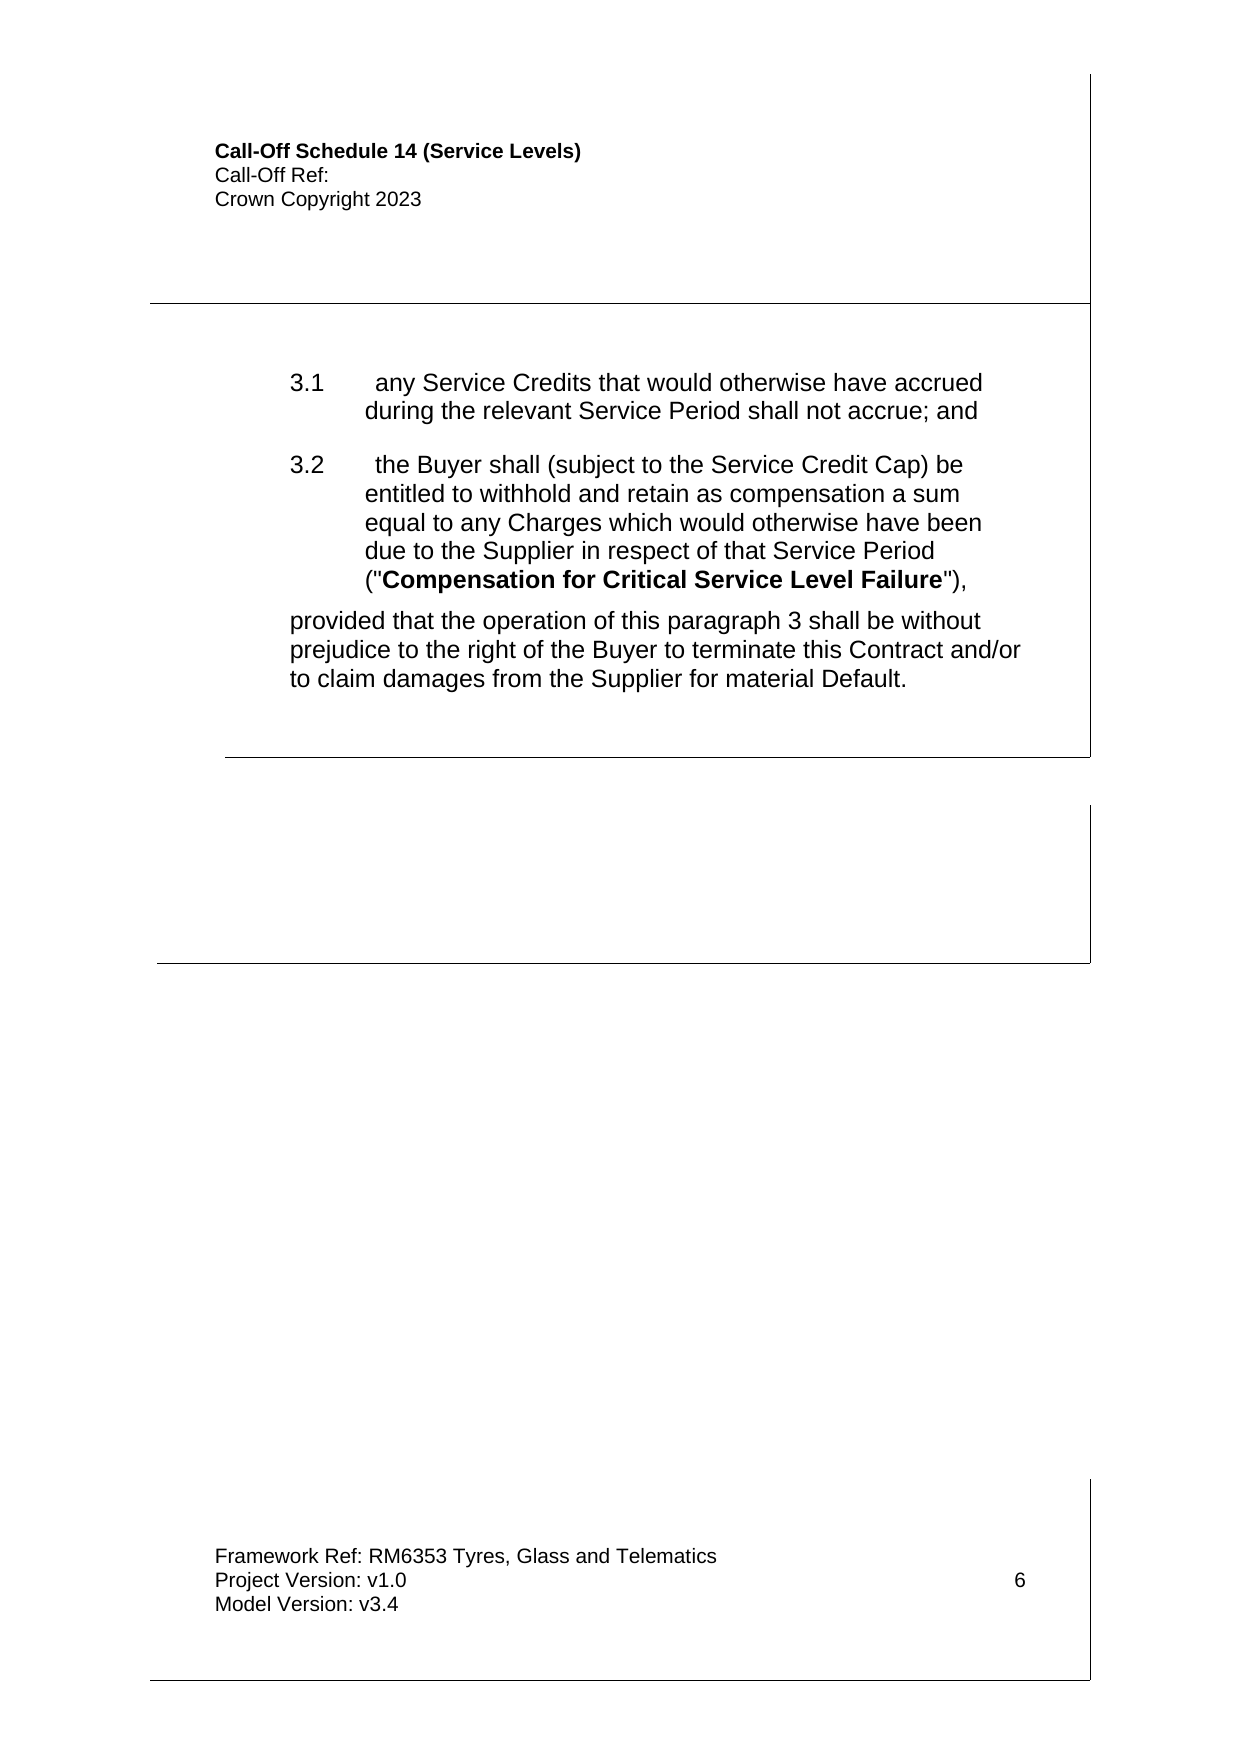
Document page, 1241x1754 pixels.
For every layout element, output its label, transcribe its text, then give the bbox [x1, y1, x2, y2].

list the Buyer shall (subject to the Service Credit Cap) be entitled to withhold and retain as compensation a sum equal to any Charges which would otherwise have been due to the Supplier in respect of that Service Period ("Compensation for Critical Service Level Failure"), [225, 385, 1090, 542]
text provided that the operation of this paragraph 3 shall be without prejudice to the right of the Buyer to terminate this Contract and/or to claim damages from the Supplier for material Default. [225, 542, 1090, 757]
list any Service Credits that would otherwise have accrued during the relevant Service Period shall not accrue; and [225, 303, 1090, 385]
